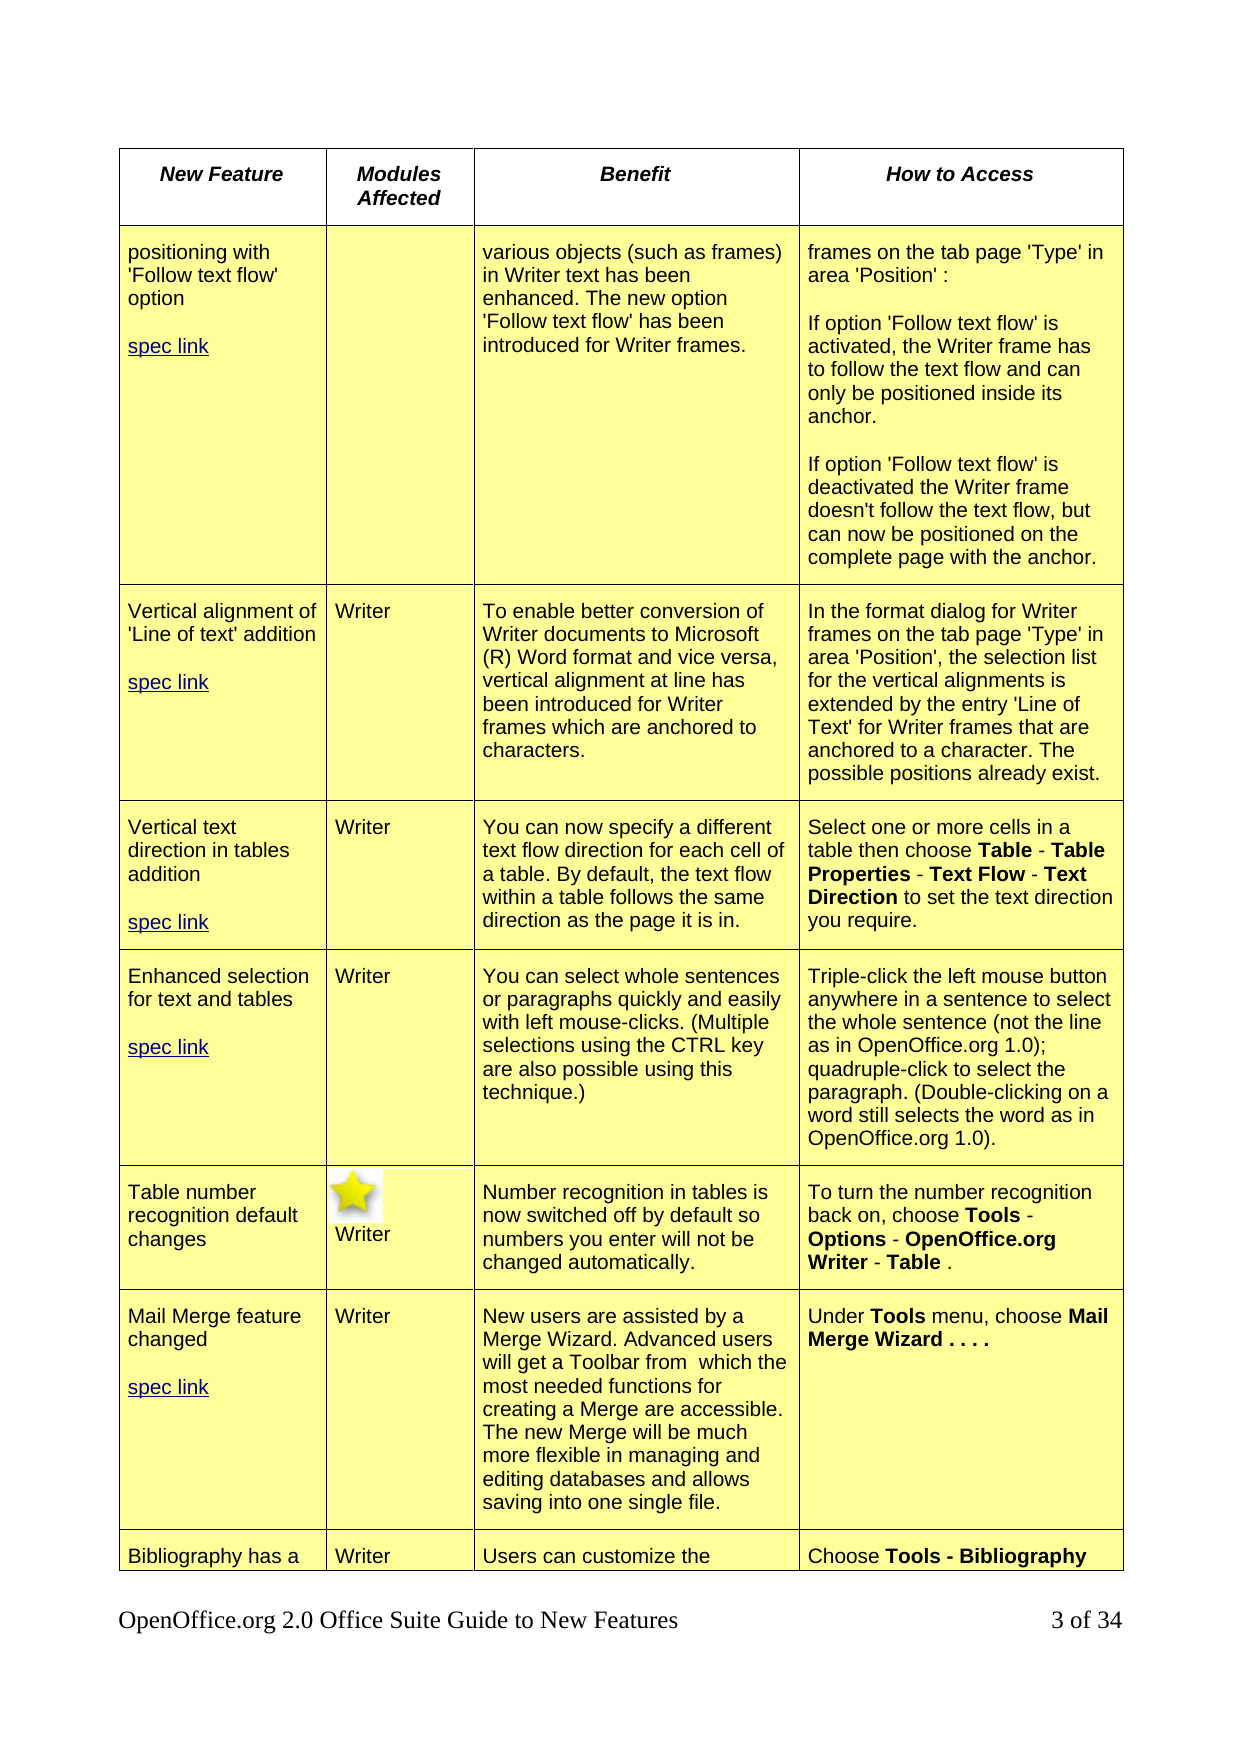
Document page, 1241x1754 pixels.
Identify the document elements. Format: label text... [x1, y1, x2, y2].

table_cell various objects (such as frames) in Writer text has been enhanced. The new option 'Follow text flow' has been introduced for Writer frames. [475, 226, 799, 584]
picture [328, 1168, 383, 1223]
table_cell Triple-click the left mouse button anywhere in a sentence to select the whole sentence (not the line as in OpenOffice.org 1.0); quadruple-click to select the paragraph. (Double-clicking on a word still selects the word as in OpenOffice.org 1.0). [800, 950, 1123, 1165]
table_cell You can now specify a different text flow direction for each cell of a table. By default, the text flow within a table follows the same direction as the page it is in. [475, 801, 799, 949]
table_cell Table number recognition default changes [120, 1166, 326, 1289]
table_cell positioning with 'Follow text flow' option spec link [120, 226, 326, 584]
table_header How to Access [800, 149, 1123, 225]
table_header Benefit [475, 149, 799, 225]
table_cell To enable better conversion of Writer documents to Microsoft (R) Word format and vice versa, vertical alignment at line has been introduced for Writer frames which are anchored to characters. [475, 585, 799, 800]
table_cell Writer [327, 950, 473, 1165]
table_header Modules Affected [327, 149, 473, 225]
table_cell Users can customize the [475, 1530, 799, 1570]
table_cell Vertical alignment of 'Line of text' addition spec link [120, 585, 326, 800]
table_cell Enhanced selection for text and tables spec link [120, 950, 326, 1165]
table_cell Mail Merge feature changed spec link [120, 1290, 326, 1529]
table_cell Under Tools menu, choose Mail Merge Wizard . . . . [800, 1290, 1123, 1529]
table_cell Writer [327, 1169, 473, 1289]
table_cell In the format dialog for Writer frames on the tab page 'Type' in area 'Position', the selection list for the vertical alignments is extended by the entry 'Line of Text' for Writer frames that are anchored to a character. The possible positions already exist. [800, 585, 1123, 800]
table_cell Writer [327, 1290, 473, 1529]
table_cell Writer [327, 801, 473, 949]
table_cell Bibliography has a [120, 1530, 326, 1570]
table_header New Feature [120, 149, 326, 225]
table_cell New users are assisted by a Merge Wizard. Advanced users will get a Toolbar from which the most needed functions for creating a Merge are accessible. The new Merge will be much more flexible in managing and editing databases and allows saving into one single file. [475, 1290, 799, 1529]
table_cell Select one or more cells in a table then choose Table - Table Properties - Text Flow - Text Direction to set the text direction you require. [800, 801, 1123, 949]
table_cell Writer [327, 585, 473, 800]
table_cell Writer [327, 1530, 473, 1570]
table_cell frames on the tab page 'Type' in area 'Position' : If option 'Follow text flow' is activated, the Writer frame has to follow the text flow and can only be positioned inside its anchor. If option 'Follow text flow' is deactivated the Writer frame doesn't follow the text flow, but can now be positioned on the complete page with the anchor. [800, 226, 1123, 584]
table_cell To turn the number recognition back on, choose Tools - Options - OpenOffice.org Writer - Table . [800, 1166, 1123, 1289]
table_cell Number recognition in tables is now switched off by default so numbers you enter will not be changed automatically. [475, 1166, 799, 1289]
table_cell Choose Tools - Bibliography [800, 1530, 1123, 1570]
table_cell Vertical text direction in tables addition spec link [120, 801, 326, 949]
table_cell You can select whole sentences or paragraphs quickly and easily with left mouse-clicks. (Multiple selections using the CTRL key are also possible using this technique.) [475, 950, 799, 1165]
table_cell [327, 226, 473, 584]
